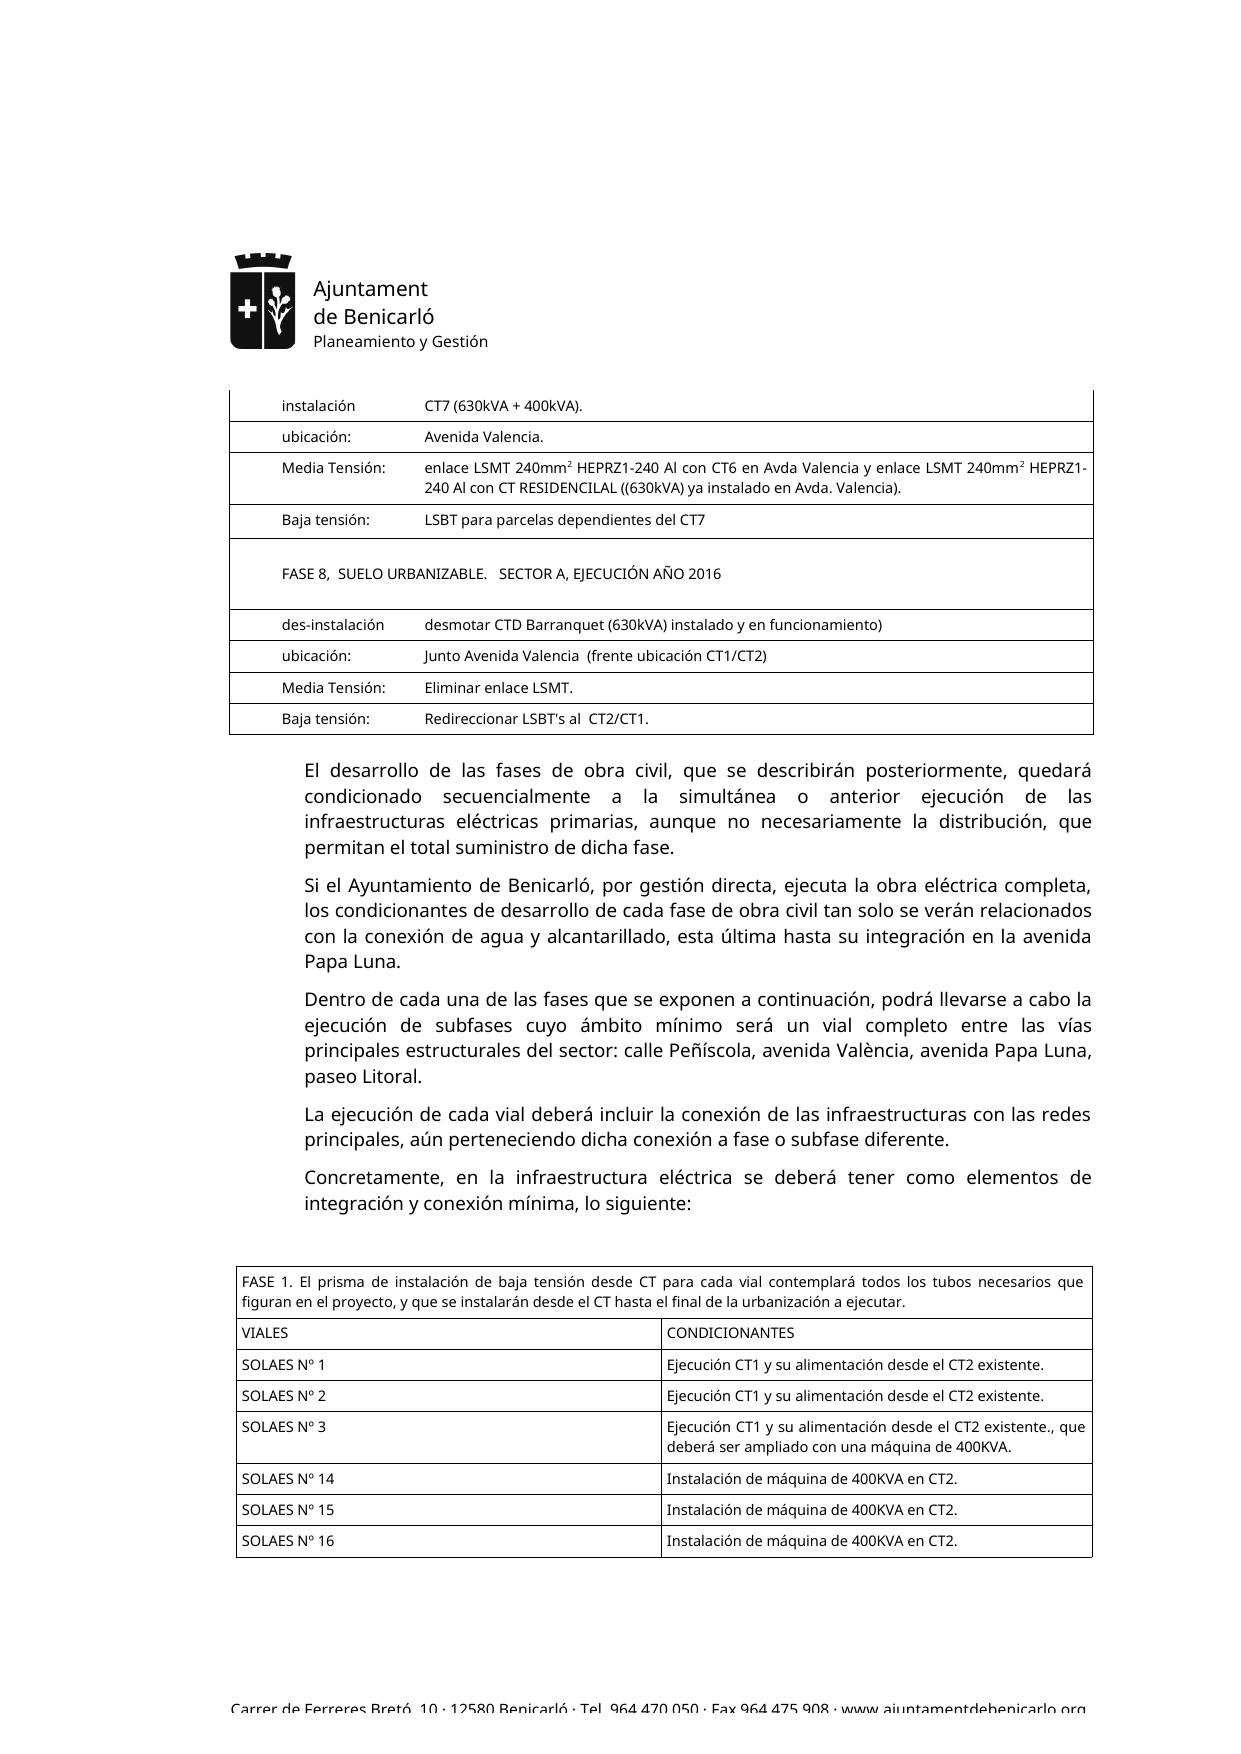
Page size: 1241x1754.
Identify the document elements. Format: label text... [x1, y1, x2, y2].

table_cell LSBT para parcelas dependientes del CT7 [419, 505, 1093, 538]
table_cell ubicación: [276, 422, 419, 452]
table_cell ubicación: [276, 641, 419, 672]
table_cell SOLAES Nº 2 [237, 1381, 661, 1411]
table_header FASE 1. El prisma de instalación de baja tensión desde CT para cada vial contemplará todos los tubos necesarios que figuran en el proyecto, y que se instalarán desde el CT hasta el final de la urbanización a ejecutar. [237, 1267, 1092, 1318]
table_cell Baja tensión: [276, 505, 419, 538]
text Si el Ayuntamiento de Benicarló, por gestión directa, ejecuta la obra eléctrica completa, los condicionantes de desarrollo de cada fase de obra civil tan solo se verán relacionados con la conexión de agua y alcantarillado, esta última hasta su integración en la avenida Papa Luna. [304, 872, 1093, 974]
table_cell [230, 453, 276, 504]
table_cell [230, 422, 276, 452]
table_cell [230, 673, 276, 703]
table_cell [230, 704, 276, 734]
table_cell SOLAES Nº 1 [237, 1350, 661, 1380]
table_cell enlace LSMT 240mm2 HEPRZ1-240 Al con CT6 en Avda Valencia y enlace LSMT 240mm2 HEPRZ1-240 Al con CT RESIDENCILAL ((630kVA) ya instalado en Avda. Valencia). [419, 453, 1093, 504]
table_cell [230, 610, 276, 640]
table_cell Redireccionar LSBT's al CT2/CT1. [419, 704, 1093, 734]
table_cell CONDICIONANTES [662, 1319, 1092, 1349]
table_cell [230, 390, 276, 421]
table_cell Eliminar enlace LSMT. [419, 673, 1093, 703]
table_cell SOLAES Nº 14 [237, 1464, 661, 1494]
table_cell CT7 (630kVA + 400kVA). [419, 390, 1093, 421]
text El desarrollo de las fases de obra civil, que se describirán posteriormente, quedará condicionado secuencialmente a la simultánea o anterior ejecución de las infraestructuras eléctricas primarias, aunque no necesariamente la distribución, que permitan el total suministro de dicha fase. [304, 757, 1093, 859]
table_cell Junto Avenida Valencia (frente ubicación CT1/CT2) [419, 641, 1093, 672]
table_cell SOLAES Nº 3 [237, 1412, 661, 1463]
table_cell instalación [276, 390, 419, 421]
table_cell SOLAES Nº 15 [237, 1495, 661, 1525]
table_header FASE 8, SUELO URBANIZABLE. SECTOR A, EJECUCIÓN AÑO 2016 [276, 539, 1093, 609]
table_cell Ejecución CT1 y su alimentación desde el CT2 existente., que deberá ser ampliado con una máquina de 400KVA. [662, 1412, 1092, 1463]
table_cell Media Tensión: [276, 673, 419, 703]
text Concretamente, en la infraestructura eléctrica se deberá tener como elementos de integración y conexión mínima, lo siguiente: [304, 1165, 1093, 1216]
table_cell Ejecución CT1 y su alimentación desde el CT2 existente. [662, 1381, 1092, 1411]
table_cell [230, 505, 276, 538]
table_cell Avenida Valencia. [419, 422, 1093, 452]
text Dentro de cada una de las fases que se exponen a continuación, podrá llevarse a cabo la ejecución de subfases cuyo ámbito mínimo será un vial completo entre las vías principales estructurales del sector: calle Peñíscola, avenida València, avenida Papa Luna, paseo Litoral. [304, 987, 1093, 1089]
table_cell des-instalación [276, 610, 419, 640]
table_cell Media Tensión: [276, 453, 419, 504]
picture [230, 253, 296, 349]
table_cell Baja tensión: [276, 704, 419, 734]
table_header [230, 539, 276, 609]
table_cell desmotar CTD Barranquet (630kVA) instalado y en funcionamiento) [419, 610, 1093, 640]
table_cell Instalación de máquina de 400KVA en CT2. [662, 1464, 1092, 1494]
table_cell [230, 641, 276, 672]
table_cell VIALES [237, 1319, 661, 1349]
table_cell Instalación de máquina de 400KVA en CT2. [662, 1495, 1092, 1525]
table_cell Instalación de máquina de 400KVA en CT2. [662, 1526, 1092, 1557]
table_cell SOLAES Nº 16 [237, 1526, 661, 1557]
table_cell Ejecución CT1 y su alimentación desde el CT2 existente. [662, 1350, 1092, 1380]
text La ejecución de cada vial deberá incluir la conexión de las infraestructuras con las redes principales, aún perteneciendo dicha conexión a fase o subfase diferente. [304, 1101, 1093, 1152]
